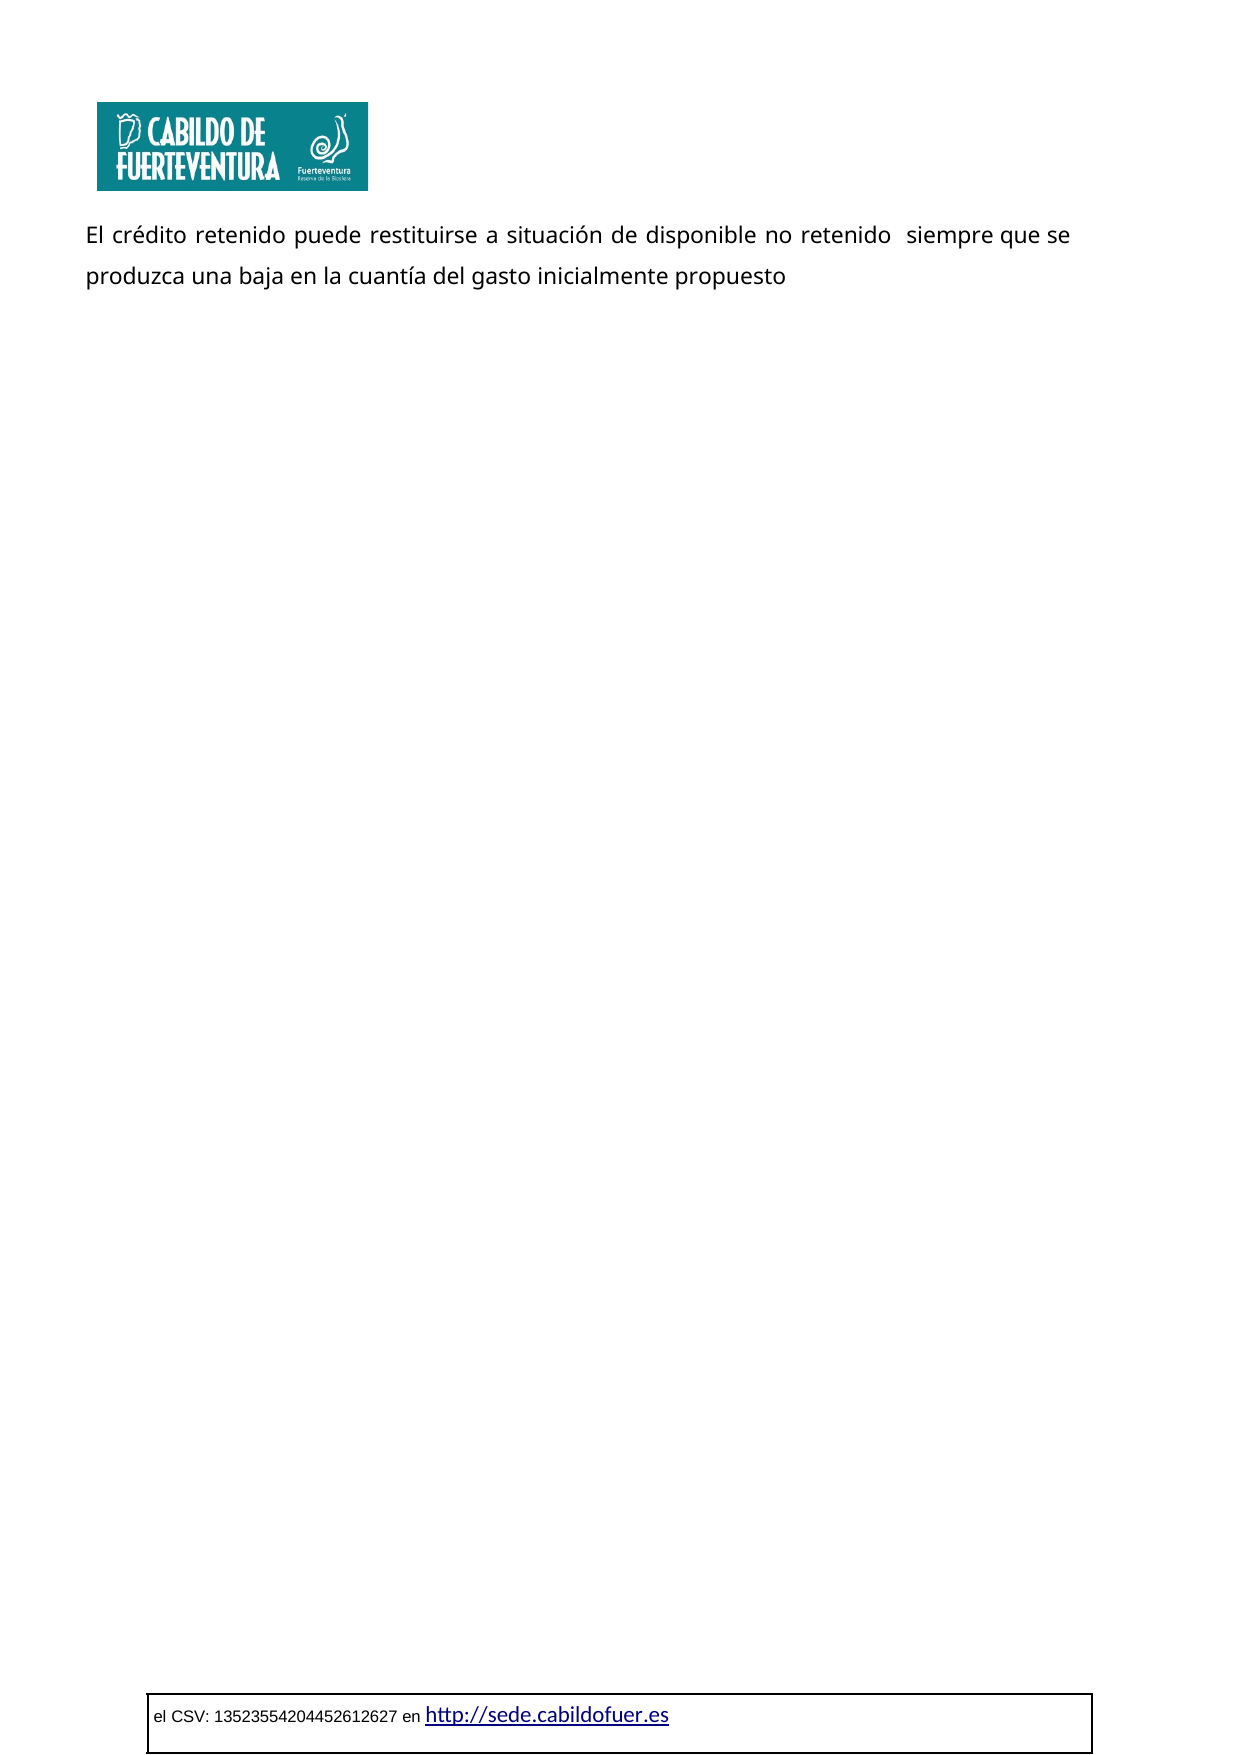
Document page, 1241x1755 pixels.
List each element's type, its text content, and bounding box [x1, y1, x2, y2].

text El crédito retenido puede restituirse a situación de disponible no retenido siempre que se produzca una baja en la cuantía del gasto inicialmente propuesto [85, 219, 1093, 291]
